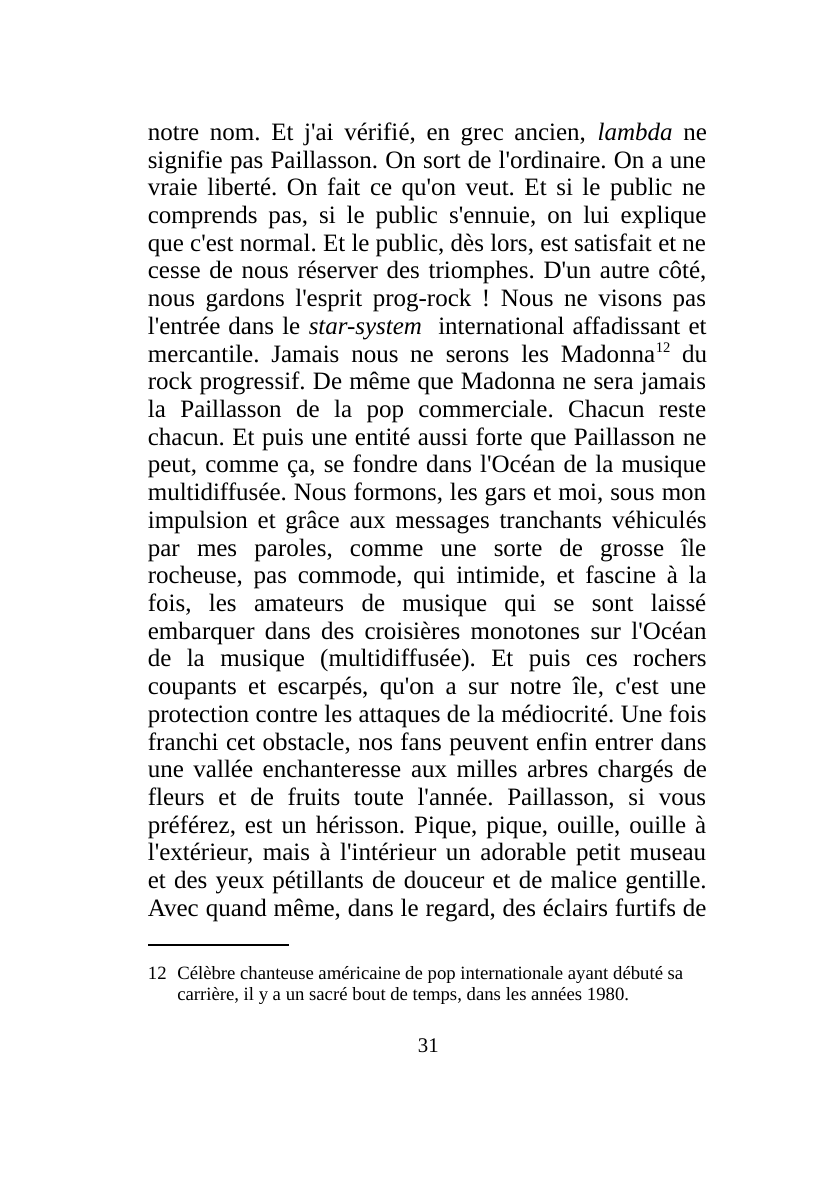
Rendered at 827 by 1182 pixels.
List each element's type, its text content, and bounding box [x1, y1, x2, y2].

text notre nom. Et j'ai vérifié, en grec ancien, lambda ne signifie pas Paillasson. On sort de l'ordinaire. On a une vraie liberté. On fait ce qu'on veut. Et si le public ne comprends pas, si le public s'ennuie, on lui explique que c'est normal. Et le public, dès lors, est satisfait et ne cesse de nous réserver des triomphes. D'un autre côté, nous gardons l'esprit prog-rock ! Nous ne visons pas l'entrée dans le star-system international affadissant et mercantile. Jamais nous ne serons les Madonna du rock progressif. De même que Madonna ne sera jamais la Paillasson de la pop commerciale. Chacun reste chacun. Et puis une entité aussi forte que Paillasson ne peut, comme ça, se fondre dans l'Océan de la musique multidiffusée. Nous formons, les gars et moi, sous mon impulsion et grâce aux messages tranchants véhiculés par mes paroles, comme une sorte de grosse île rocheuse, pas commode, qui intimide, et fascine à la fois, les amateurs de musique qui se sont laissé embarquer dans des croisières monotones sur l'Océan de la musique (multidiffusée). Et puis ces rochers coupants et escarpés, qu'on a sur notre île, c'est une protection contre les attaques de la médiocrité. Une fois franchi cet obstacle, nos fans peuvent enfin entrer dans une vallée enchanteresse aux milles arbres chargés de fleurs et de fruits toute l'année. Paillasson, si vous préférez, est un hérisson. Pique, pique, ouille, ouille à l'extérieur, mais à l'intérieur un adorable petit museau et des yeux pétillants de douceur et de malice gentille. Avec quand même, dans le regard, des éclairs furtifs de [148, 118, 707, 922]
text Célèbre chanteuse américaine de pop internationale ayant débuté sa carrière, il y a un sacré bout de temps, dans les années 1980. [148, 963, 709, 1004]
